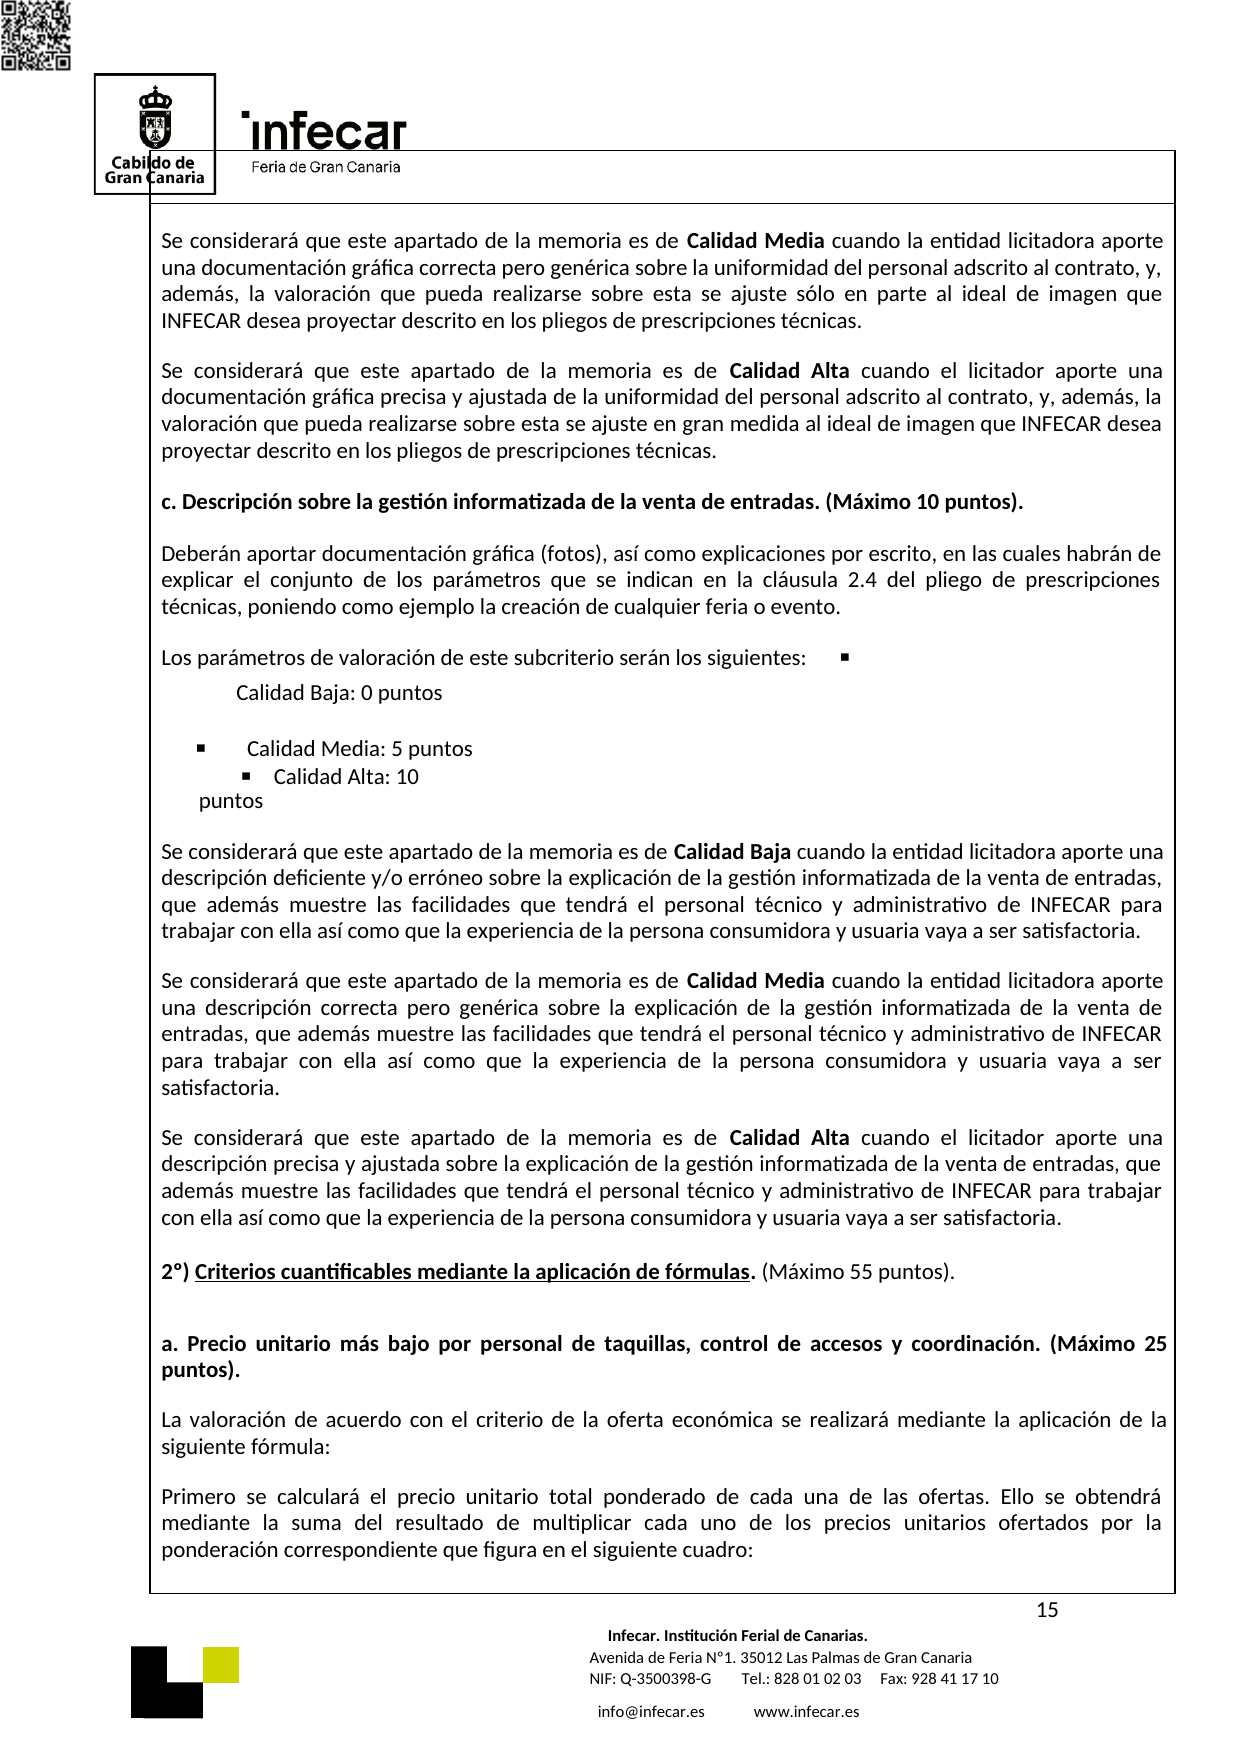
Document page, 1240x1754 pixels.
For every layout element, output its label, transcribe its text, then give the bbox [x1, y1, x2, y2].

table_cell Se considerará que este apartado de la memoria es de Calidad Media cuando la entidad licitadora aporte una documentación gráfica correcta pero genérica sobre la uniformidad del personal adscrito al contrato, y, además, la valoración que pueda realizarse sobre esta se ajuste sólo en parte al ideal de imagen que INFECAR desea proyectar descrito en los pliegos de prescripciones técnicas. Se considerará que este apartado de la memoria es de Calidad Alta cuando el licitador aporte una documentación gráfica precisa y ajustada de la uniformidad del personal adscrito al contrato, y, además, la valoración que pueda realizarse sobre esta se ajuste en gran medida al ideal de imagen que INFECAR desea proyectar descrito en los pliegos de prescripciones técnicas. c. Descripción sobre la gestión informatizada de la venta de entradas. (Máximo 10 puntos). Deberán aportar documentación gráfica (fotos), así como explicaciones por escrito, en las cuales habrán de explicar el conjunto de los parámetros que se indican en la cláusula 2.4 del pliego de prescripciones técnicas, poniendo como ejemplo la creación de cualquier feria o evento. Los parámetros de valoración de este subcriterio serán los siguientes: ▪ Calidad Baja: 0 puntos ▪ Calidad Media: 5 puntos ▪ Calidad Alta: 10 puntos Se considerará que este apartado de la memoria es de Calidad Baja cuando la entidad licitadora aporte una descripción deficiente y/o erróneo sobre la explicación de la gestión informatizada de la venta de entradas, que además muestre las facilidades que tendrá el personal técnico y administrativo de INFECAR para trabajar con ella así como que la experiencia de la persona consumidora y usuaria vaya a ser satisfactoria. Se considerará que este apartado de la memoria es de Calidad Media cuando la entidad licitadora aporte una descripción correcta pero genérica sobre la explicación de la gestión informatizada de la venta de entradas, que además muestre las facilidades que tendrá el personal técnico y administrativo de INFECAR para trabajar con ella así como que la experiencia de la persona consumidora y usuaria vaya a ser satisfactoria. Se considerará que este apartado de la memoria es de Calidad Alta cuando el licitador aporte una descripción precisa y ajustada sobre la explicación de la gestión informatizada de la venta de entradas, que además muestre las facilidades que tendrá el personal técnico y administrativo de INFECAR para trabajar con ella así como que la experiencia de la persona consumidora y usuaria vaya a ser satisfactoria. 2º) Criterios cuantificables mediante la aplicación de fórmulas. (Máximo 55 puntos). a. Precio unitario más bajo por personal de taquillas, control de accesos y coordinación. (Máximo 25 puntos). La valoración de acuerdo con el criterio de la oferta económica se realizará mediante la aplicación de la siguiente fórmula: Primero se calculará el precio unitario total ponderado de cada una de las ofertas. Ello se obtendrá mediante la suma del resultado de multiplicar cada uno de los precios unitarios ofertados por la ponderación correspondiente que figura en el siguiente cuadro: [151, 204, 1174, 1593]
table_header K. CRITERIOS DE ADJUDICACIÓN [151, 151, 1174, 203]
